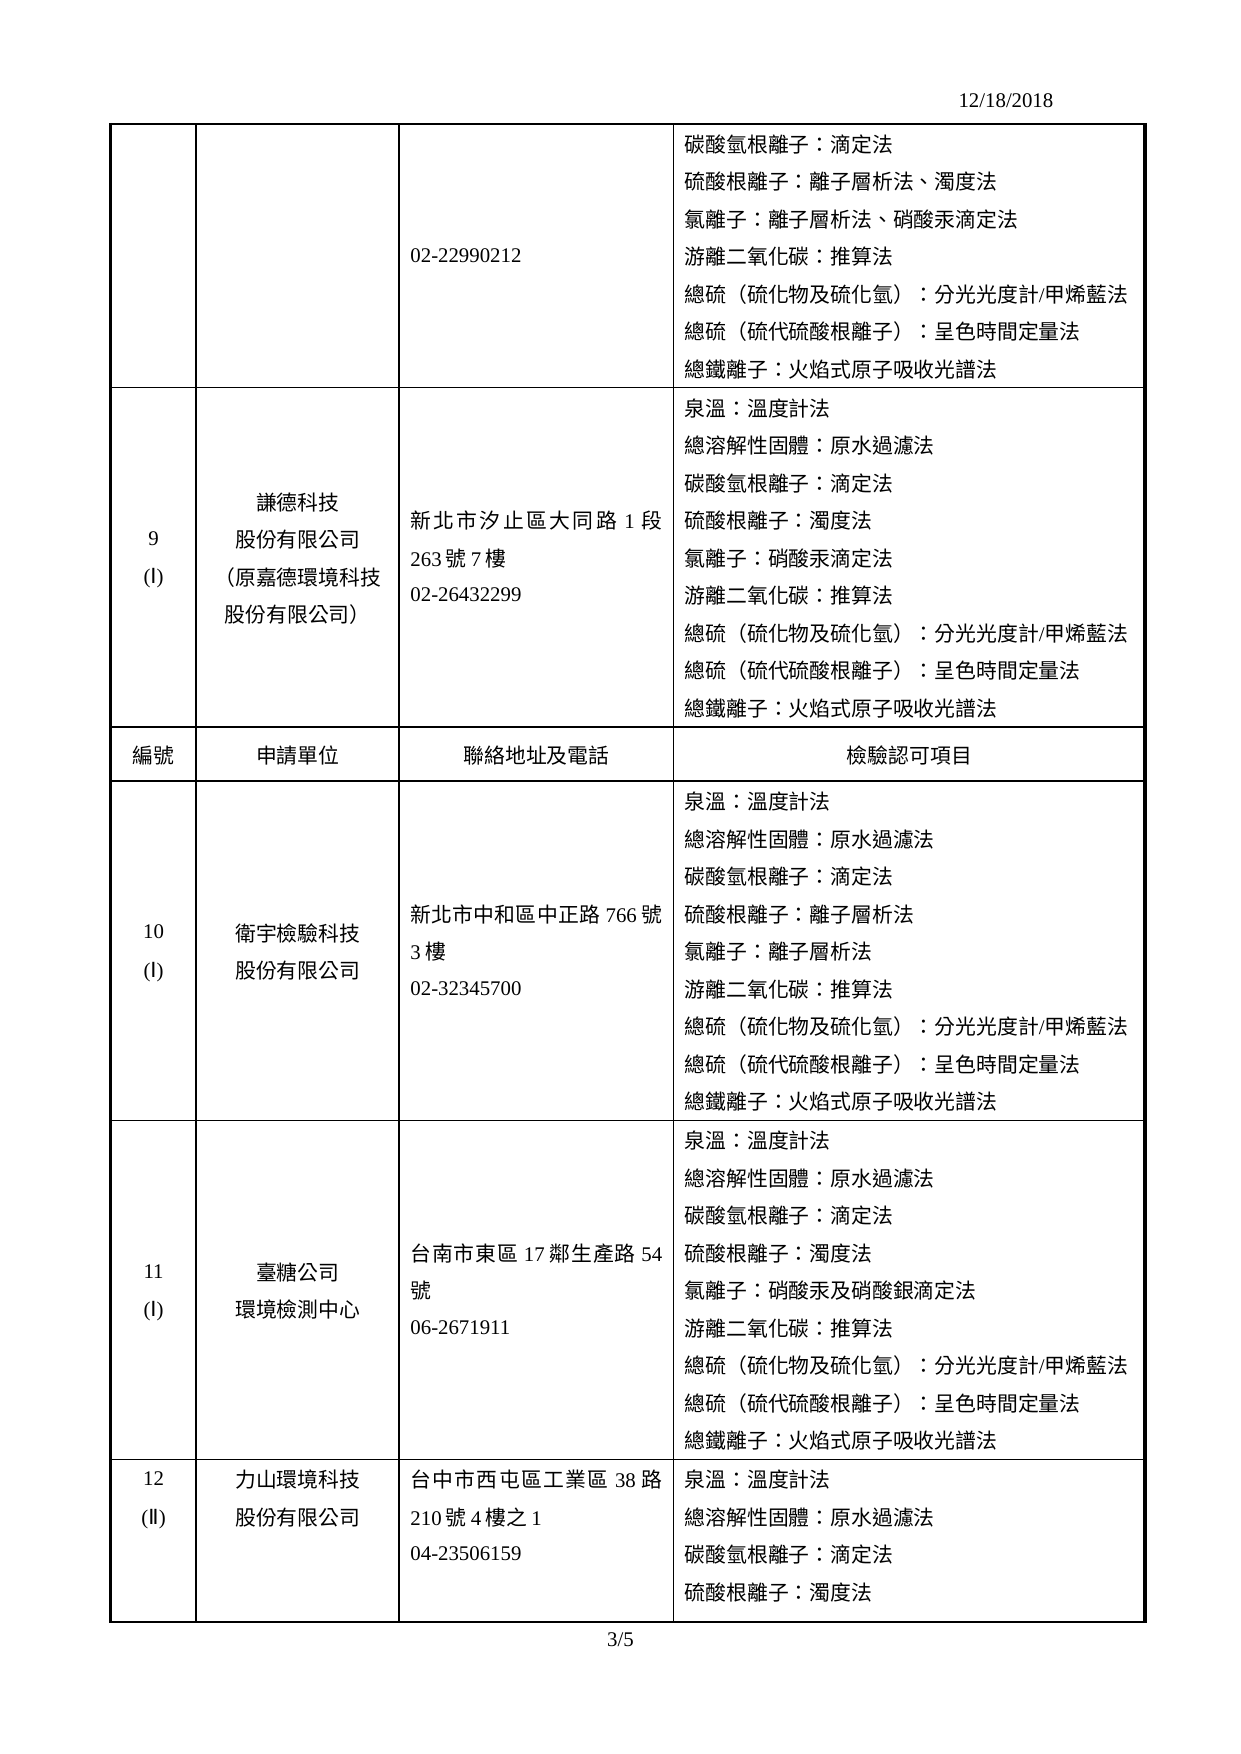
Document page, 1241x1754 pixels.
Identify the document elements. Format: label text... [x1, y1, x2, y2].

table_cell 泉溫：溫度計法 總溶解性固體：原水過濾法 碳酸氫根離子：滴定法 硫酸根離子：濁度法 氯離子：硝酸汞及硝酸銀滴定法 游離二氧化碳：推算法 總硫（硫化物及硫化氫）：分光光度計/甲烯藍法 總硫（硫代硫酸根離子）：呈色時間定量法 總鐵離子：火焰式原子吸收光譜法 [674, 1121, 1143, 1458]
table_cell 謙德科技 股份有限公司 （原嘉德環境科技股份有限公司） [197, 388, 398, 726]
table_cell 9 (Ⅰ) [112, 388, 195, 726]
table_cell [112, 125, 195, 387]
table_cell 臺糖公司 環境檢測中心 [197, 1121, 398, 1458]
table_cell 12 (Ⅱ) [112, 1460, 195, 1621]
table_cell 力山環境科技 股份有限公司 [197, 1460, 398, 1621]
table_cell 新北市中和區中正路766號3樓 02-32345700 [400, 782, 673, 1119]
table_cell 編號 [112, 728, 195, 780]
table_cell 碳酸氫根離子：滴定法 硫酸根離子：離子層析法、濁度法 氯離子：離子層析法、硝酸汞滴定法 游離二氧化碳：推算法 總硫（硫化物及硫化氫）：分光光度計/甲烯藍法 總硫（硫代硫酸根離子）：呈色時間定量法 總鐵離子：火焰式原子吸收光譜法 [674, 125, 1143, 387]
table_cell 衛宇檢驗科技 股份有限公司 [197, 782, 398, 1119]
table_cell 02-22990212 [400, 125, 673, 387]
table_cell 申請單位 [197, 728, 398, 780]
table_cell 台南市東區17鄰生產路54號 06-2671911 [400, 1121, 673, 1458]
table_cell 泉溫：溫度計法 總溶解性固體：原水過濾法 碳酸氫根離子：滴定法 硫酸根離子：離子層析法 氯離子：離子層析法 游離二氧化碳：推算法 總硫（硫化物及硫化氫）：分光光度計/甲烯藍法 總硫（硫代硫酸根離子）：呈色時間定量法 總鐵離子：火焰式原子吸收光譜法 [674, 782, 1143, 1119]
table_cell 聯絡地址及電話 [400, 728, 673, 780]
table_cell 泉溫：溫度計法 總溶解性固體：原水過濾法 碳酸氫根離子：滴定法 硫酸根離子：濁度法 氯離子：硝酸汞滴定法 游離二氧化碳：推算法 總硫（硫化物及硫化氫）：分光光度計/甲烯藍法 總硫（硫代硫酸根離子）：呈色時間定量法 總鐵離子：火焰式原子吸收光譜法 [674, 388, 1143, 726]
table_cell 台中市西屯區工業區38路210號4樓之1 04-23506159 [400, 1460, 673, 1621]
table_cell 檢驗認可項目 [674, 728, 1143, 780]
table_cell 新北市汐止區大同路1段263號7樓 02-26432299 [400, 388, 673, 726]
table_cell 泉溫：溫度計法 總溶解性固體：原水過濾法 碳酸氫根離子：滴定法 硫酸根離子：濁度法 [674, 1460, 1143, 1621]
table_cell 11 (Ⅰ) [112, 1121, 195, 1458]
table_cell 10 (Ⅰ) [112, 782, 195, 1119]
table_cell [197, 125, 398, 387]
